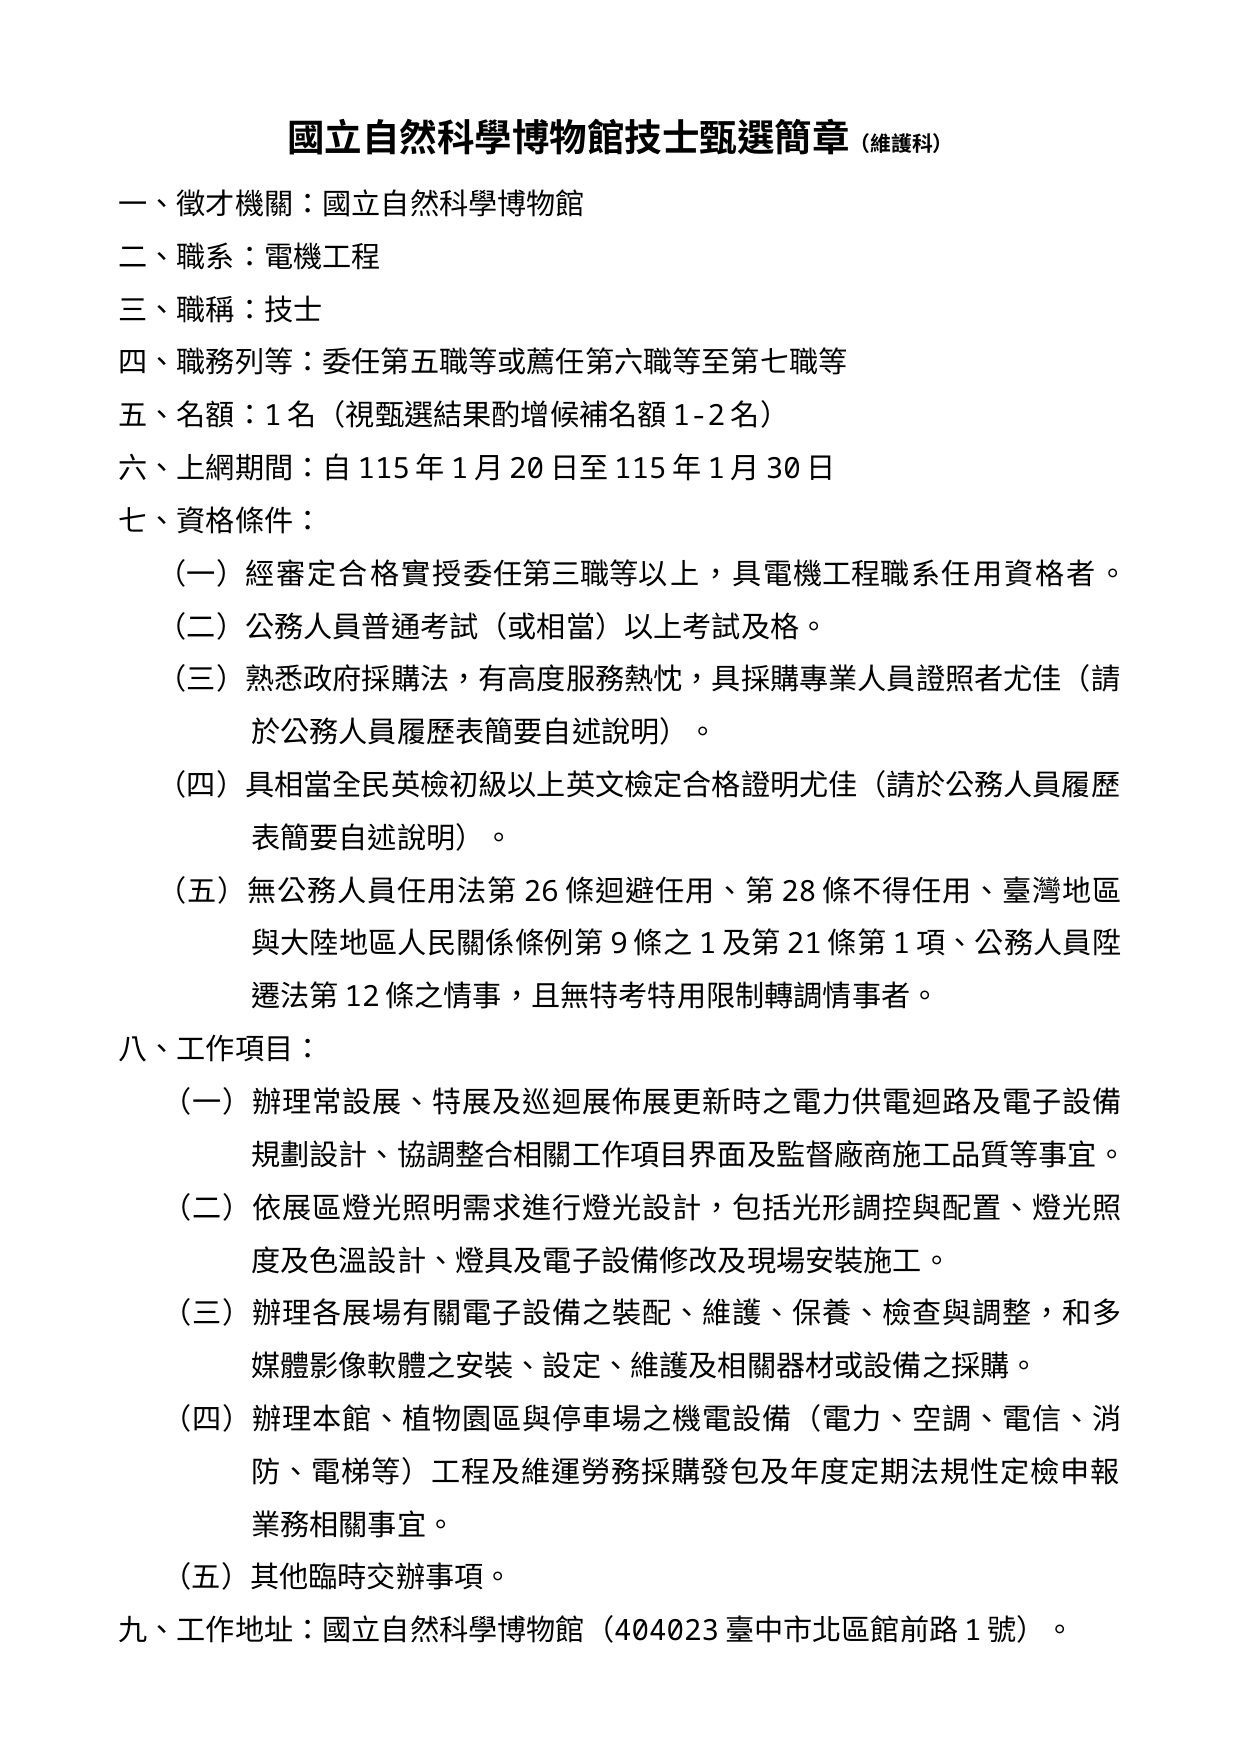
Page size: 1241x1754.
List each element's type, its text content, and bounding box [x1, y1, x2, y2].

text 四、職務列等：委任第五職等或薦任第六職等至第七職等 [118, 339, 1122, 381]
text （二）公務人員普通考試（或相當）以上考試及格。 [157, 603, 1122, 645]
text （三）辦理各展場有關電子設備之裝配、維護、保養、檢查與調整，和多媒體影像軟體之安裝、設定、維護及相關器材或設備之採購。 [162, 1290, 1122, 1385]
text 五、名額：1名（視甄選結果酌增候補名額1-2名） [118, 392, 1122, 434]
text （三）熟悉政府採購法，有高度服務熱忱，具採購專業人員證照者尤佳（請於公務人員履歷表簡要自述說明）。 [157, 656, 1122, 751]
text （四）具相當全民英檢初級以上英文檢定合格證明尤佳（請於公務人員履歷表簡要自述說明）。 [157, 762, 1122, 857]
text （四）辦理本館、植物園區與停車場之機電設備（電力、空調、電信、消防、電梯等）工程及維運勞務採購發包及年度定期法規性定檢申報業務相關事宜。 [162, 1396, 1122, 1543]
text （五）其他臨時交辦事項。 [162, 1554, 1122, 1596]
text （五）無公務人員任用法第26條迴避任用、第28條不得任用、臺灣地區與大陸地區人民關係條例第9條之1及第21條第1項、公務人員陞遷法第12條之情事，且無特考特用限制轉調情事者。 [157, 867, 1122, 1015]
text 八、工作項目： [118, 1026, 1122, 1068]
text 三、職稱：技士 [118, 286, 1122, 328]
text 二、職系：電機工程 [118, 233, 1122, 276]
text （一）辦理常設展、特展及巡迴展佈展更新時之電力供電迴路及電子設備規劃設計、協調整合相關工作項目界面及監督廠商施工品質等事宜。 [162, 1079, 1122, 1174]
text 七、資格條件： [118, 497, 1122, 540]
text （二）依展區燈光照明需求進行燈光設計，包括光形調控與配置、燈光照度及色溫設計、燈具及電子設備修改及現場安裝施工。 [162, 1184, 1122, 1279]
text （一）經審定合格實授委任第三職等以上，具電機工程職系任用資格者。 [157, 550, 1122, 593]
text 國立自然科學博物館技士甄選簡章（維護科） [118, 107, 1122, 162]
text 九、工作地址：國立自然科學博物館（404023臺中市北區館前路1號）。 [118, 1607, 1122, 1649]
text 六、上網期間：自115年1月20日至115年1月30日 [118, 444, 1122, 487]
text 一、徵才機關：國立自然科學博物館 [118, 180, 1122, 223]
